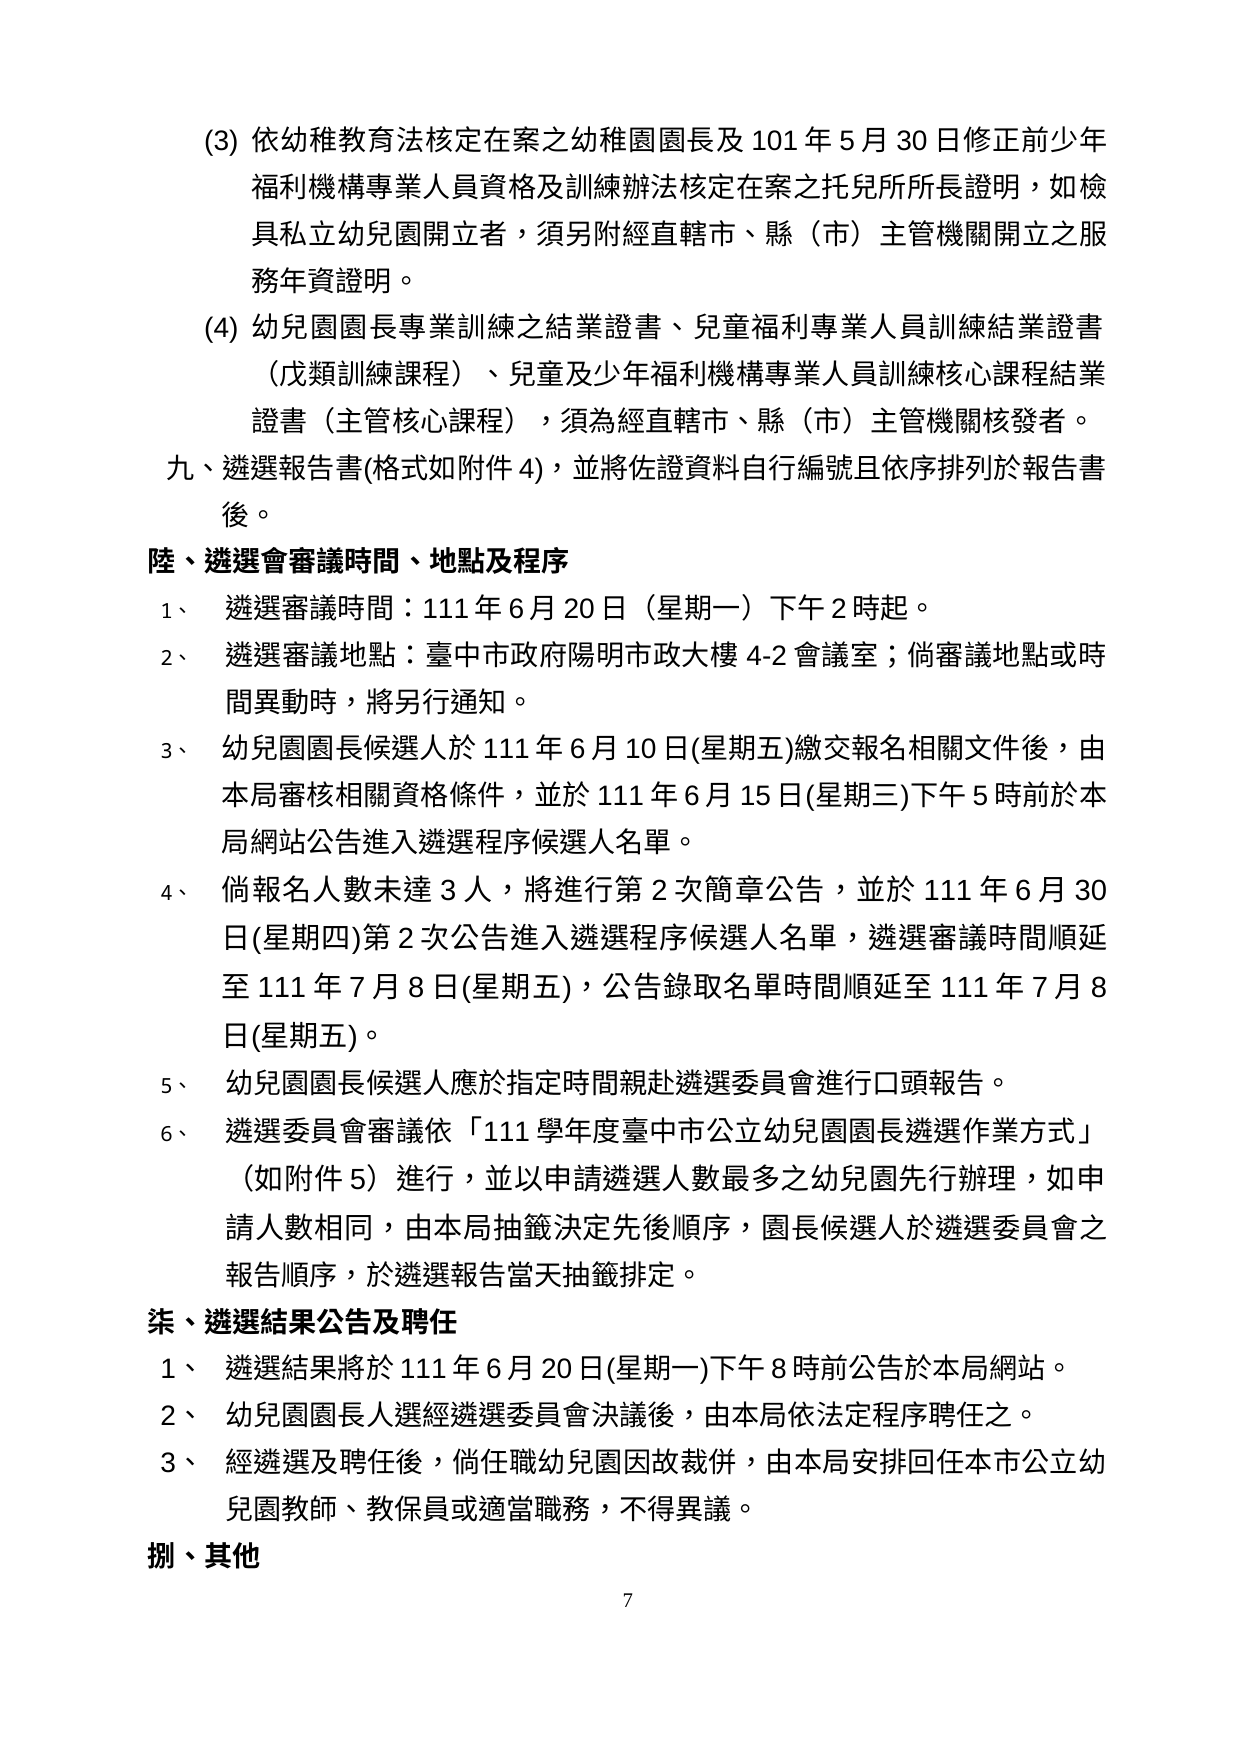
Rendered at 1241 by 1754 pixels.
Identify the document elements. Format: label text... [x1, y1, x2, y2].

list 倘報名人數未達3人，將進行第2次簡章公告，並於111年6月30日(星期四)第2次公告進入遴選程序候選人名單，遴選審議時間順延至111年7月8日(星期五)，公告錄取名單時間順延至111年7月8日(星期五)。 [160, 866, 1107, 1054]
list 遴選審議地點：臺中市政府陽明市政大樓4-2會議室；倘審議地點或時間異動時，將另行通知。 [160, 633, 1107, 720]
list 幼兒園園長候選人於111年6月10日(星期五)繳交報名相關文件後，由本局審核相關資格條件，並於111年6月15日(星期三)下午5時前於本局網站公告進入遴選程序候選人名單。 [160, 726, 1107, 860]
list 幼兒園園長人選經遴選委員會決議後，由本局依法定程序聘任之。 [160, 1393, 1107, 1434]
text 柒、遴選結果公告及聘任 [148, 1299, 1107, 1340]
text 捌、其他 [148, 1533, 1107, 1574]
list 遴選結果將於111年6月20日(星期一)下午8時前公告於本局網站。 [160, 1346, 1107, 1387]
list 遴選委員會審議依「111學年度臺中市公立幼兒園園長遴選作業方式」（如附件5）進行，並以申請遴選人數最多之幼兒園先行辦理，如申請人數相同，由本局抽籤決定先後順序，園長候選人於遴選委員會之報告順序，於遴選報告當天抽籤排定。 [160, 1107, 1107, 1293]
list 遴選審議時間：111年6月20日（星期一）下午2時起。 [160, 586, 1107, 627]
list 幼兒園園長專業訓練之結業證書、兒童福利專業人員訓練結業證書（戊類訓練課程）、兒童及少年福利機構專業人員訓練核心課程結業證書（主管核心課程），須為經直轄市、縣（市）主管機關核發者。 [204, 305, 1107, 439]
text 陸、遴選會審議時間、地點及程序 [148, 539, 1107, 580]
list 依幼稚教育法核定在案之幼稚園園長及101年5月30日修正前少年福利機構專業人員資格及訓練辦法核定在案之托兒所所長證明，如檢具私立幼兒園開立者，須另附經直轄市、縣（市）主管機關開立之服務年資證明。 [204, 118, 1107, 299]
list 經遴選及聘任後，倘任職幼兒園因故裁併，由本局安排回任本市公立幼兒園教師、教保員或適當職務，不得異議。 [160, 1440, 1107, 1527]
list 幼兒園園長候選人應於指定時間親赴遴選委員會進行口頭報告。 [160, 1061, 1107, 1101]
text 九、遴選報告書(格式如附件4)，並將佐證資料自行編號且依序排列於報告書後。 [166, 446, 1107, 533]
